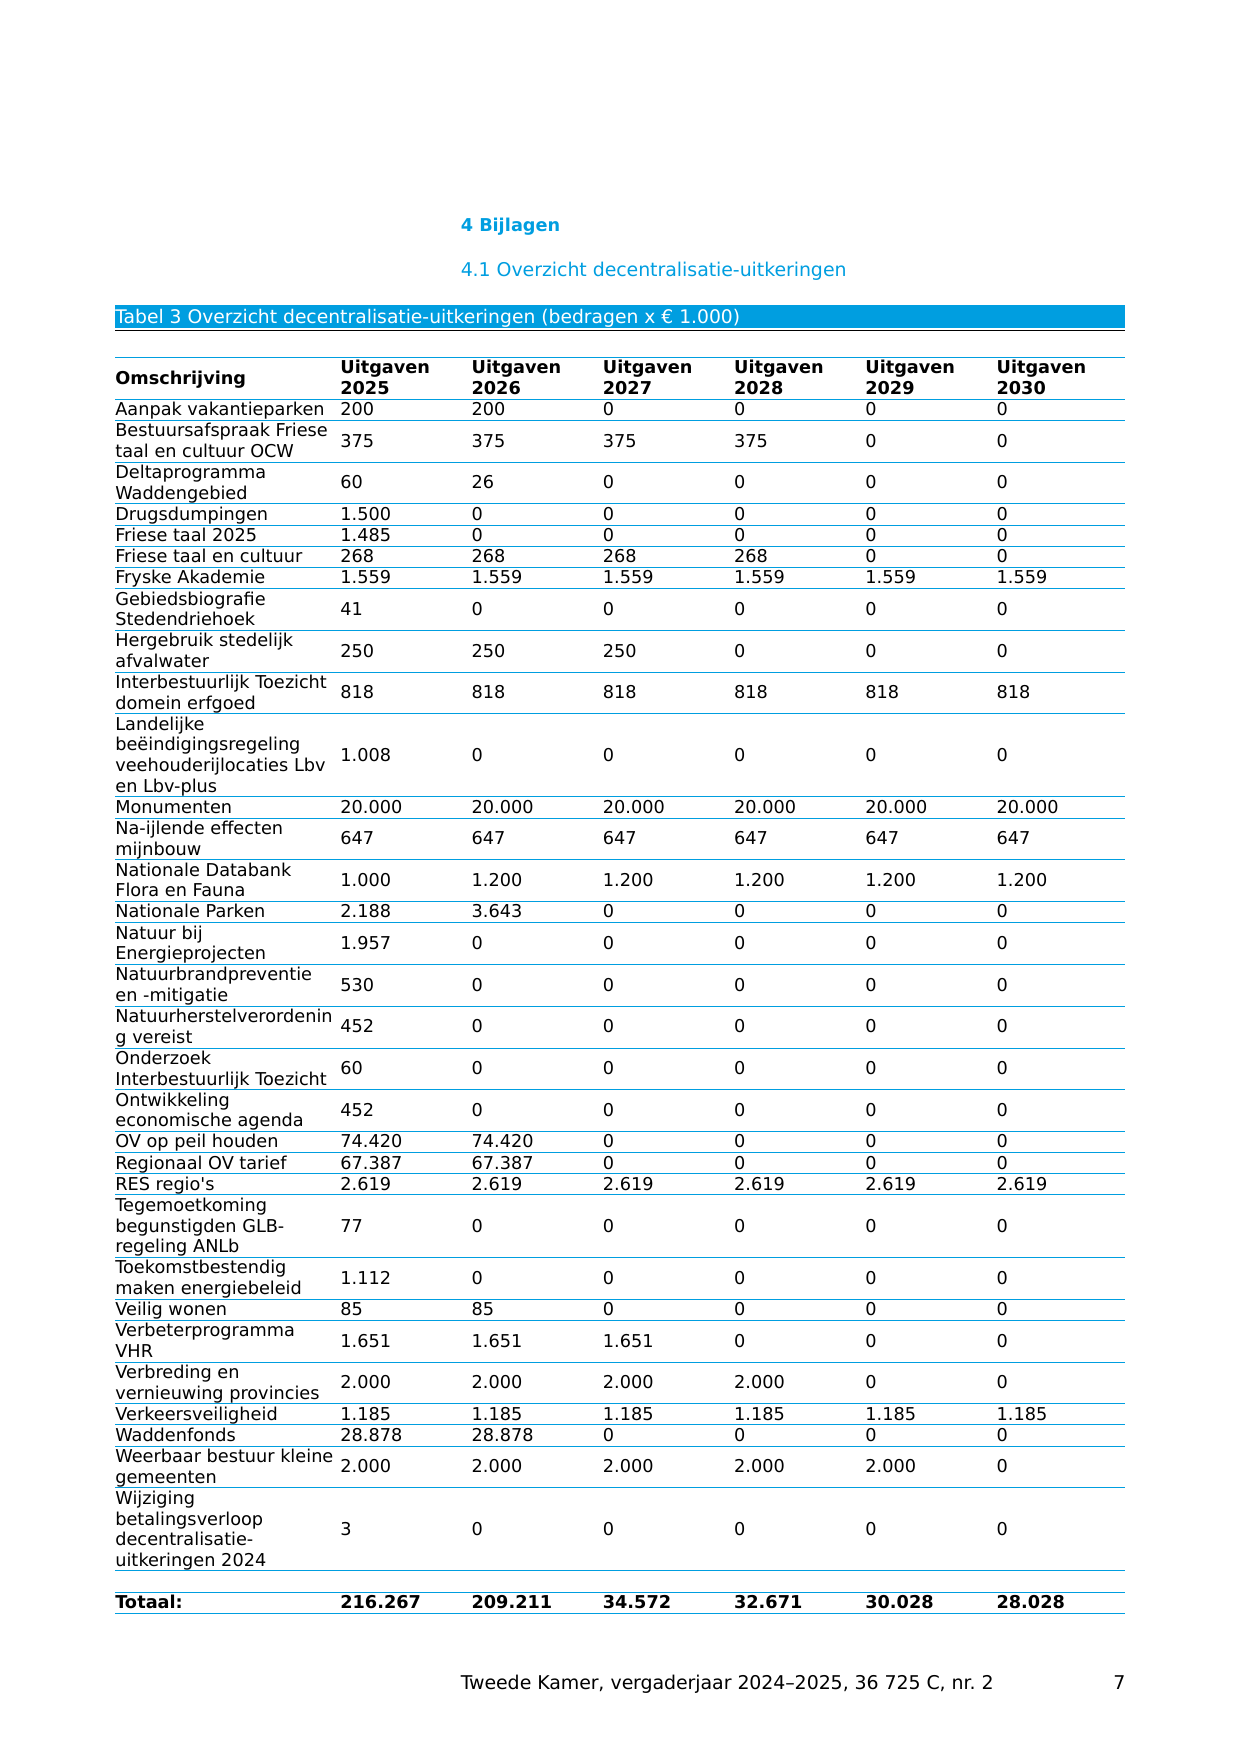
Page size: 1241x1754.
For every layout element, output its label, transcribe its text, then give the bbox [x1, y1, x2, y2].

table_cell 0 [862, 965, 993, 1006]
table_cell 268 [337, 547, 468, 567]
table_cell 1.008 [337, 714, 468, 796]
table_cell 67.387 [337, 1153, 468, 1173]
table_cell 0 [731, 504, 862, 524]
table_cell Wijziging betalingsverloop decentralisatie-uitkeringen 2024 [115, 1488, 337, 1570]
table_cell 0 [600, 1258, 731, 1298]
table_cell Deltaprogramma Waddengebied [115, 463, 337, 503]
table_cell 1.559 [862, 568, 993, 588]
table_cell 60 [337, 1049, 468, 1089]
table_cell 1.559 [600, 568, 731, 588]
table_cell 2.000 [337, 1447, 468, 1487]
table_cell 2.000 [337, 1363, 468, 1403]
table_cell 647 [337, 819, 468, 859]
table_cell 0 [600, 902, 731, 922]
table_cell Waddenfonds [115, 1425, 337, 1446]
table_cell 20.000 [337, 797, 468, 817]
table_cell 1.559 [337, 568, 468, 588]
table_cell 0 [862, 1363, 993, 1403]
table_cell Uitgaven 2027 [600, 358, 731, 399]
table_cell 0 [600, 1153, 731, 1173]
table_cell Natuur bij Energieprojecten [115, 923, 337, 964]
title 4.1 Overzicht decentralisatie-uitkeringen [461, 259, 1125, 281]
table_cell Totaal: [115, 1593, 337, 1613]
table_cell 0 [600, 526, 731, 546]
table_cell Natuurherstelverordening vereist [115, 1007, 337, 1047]
table_cell 0 [600, 923, 731, 964]
table_cell 20.000 [600, 797, 731, 817]
table_cell 0 [731, 463, 862, 503]
table_cell 0 [862, 1153, 993, 1173]
table_cell 0 [862, 1321, 993, 1361]
table_cell Ontwikkeling economische agenda [115, 1090, 337, 1131]
table_cell Friese taal 2025 [115, 526, 337, 546]
table_cell 0 [862, 400, 993, 420]
table_cell 0 [994, 400, 1125, 420]
table_cell 0 [994, 1258, 1125, 1298]
table_cell 1.185 [731, 1404, 862, 1424]
table_cell Uitgaven 2028 [731, 358, 862, 399]
table_cell 1.500 [337, 504, 468, 524]
table_cell 0 [600, 965, 731, 1006]
table_cell 375 [731, 421, 862, 462]
table_cell 1.000 [337, 860, 468, 901]
table_cell 0 [862, 526, 993, 546]
table_cell Landelijke beëindigingsregeling veehouderijlocaties Lbv en Lbv-plus [115, 714, 337, 796]
table_cell 0 [994, 1300, 1125, 1320]
table_cell 0 [994, 1007, 1125, 1047]
table_cell 0 [600, 400, 731, 420]
table_cell 0 [469, 1007, 600, 1047]
table_cell 200 [469, 400, 600, 420]
table_cell 0 [731, 1007, 862, 1047]
table_cell Verbreding en vernieuwing provincies [115, 1363, 337, 1403]
table_cell 0 [862, 1090, 993, 1131]
table_cell Monumenten [115, 797, 337, 817]
table_cell 85 [337, 1300, 468, 1320]
table_cell 30.028 [862, 1593, 993, 1613]
table_cell 452 [337, 1007, 468, 1047]
table_cell 1.559 [731, 568, 862, 588]
table_cell 0 [862, 1300, 993, 1320]
table_cell Nationale Parken [115, 902, 337, 922]
table_cell Friese taal en cultuur [115, 547, 337, 567]
table_cell 0 [994, 631, 1125, 671]
table_cell 818 [731, 673, 862, 713]
table_cell [731, 1571, 862, 1591]
table_cell 0 [994, 902, 1125, 922]
table_cell 28.878 [469, 1425, 600, 1446]
table_cell [469, 1571, 600, 1591]
table_cell 250 [337, 631, 468, 671]
table_cell 0 [469, 504, 600, 524]
table_cell 647 [994, 819, 1125, 859]
table_cell Nationale Databank Flora en Fauna [115, 860, 337, 901]
table_cell 0 [994, 1321, 1125, 1361]
table_cell 0 [731, 923, 862, 964]
table_cell 28.878 [337, 1425, 468, 1446]
table_cell 2.000 [731, 1363, 862, 1403]
table_cell 0 [862, 547, 993, 567]
table_cell 268 [600, 547, 731, 567]
table_cell Interbestuurlijk Toezicht domein erfgoed [115, 673, 337, 713]
table_cell 530 [337, 965, 468, 1006]
table_cell 0 [862, 1007, 993, 1047]
table_cell 375 [337, 421, 468, 462]
table_cell [337, 1571, 468, 1591]
table_cell 0 [469, 923, 600, 964]
table_cell 0 [600, 463, 731, 503]
table_cell 0 [862, 463, 993, 503]
table_cell 0 [994, 1195, 1125, 1257]
table_cell 0 [862, 714, 993, 796]
table_cell 0 [731, 526, 862, 546]
table_cell 0 [731, 1195, 862, 1257]
table_cell 0 [862, 1132, 993, 1152]
table_cell 375 [600, 421, 731, 462]
table_cell 0 [994, 714, 1125, 796]
table_cell 0 [469, 1090, 600, 1131]
table_cell 1.200 [994, 860, 1125, 901]
table_cell 0 [994, 1447, 1125, 1487]
table_cell [337, 331, 468, 357]
table_cell 34.572 [600, 1593, 731, 1613]
table_cell 0 [731, 1488, 862, 1570]
table_cell 2.619 [600, 1174, 731, 1194]
table_cell [731, 331, 862, 357]
table_cell Veilig wonen [115, 1300, 337, 1320]
table_cell Omschrijving [115, 358, 337, 399]
table_cell 0 [994, 589, 1125, 630]
table_cell 60 [337, 463, 468, 503]
table_cell 647 [731, 819, 862, 859]
table_cell 0 [731, 1321, 862, 1361]
table_cell [600, 331, 731, 357]
table_cell 250 [469, 631, 600, 671]
table_cell 2.619 [731, 1174, 862, 1194]
table_cell Verbeterprogramma VHR [115, 1321, 337, 1361]
table_cell 0 [862, 1488, 993, 1570]
table_cell Uitgaven 2026 [469, 358, 600, 399]
table_cell 32.671 [731, 1593, 862, 1613]
table_cell 0 [994, 923, 1125, 964]
table_cell 0 [731, 714, 862, 796]
table_cell 1.200 [469, 860, 600, 901]
table_cell [862, 1571, 993, 1591]
table_cell 1.200 [862, 860, 993, 901]
table_cell 216.267 [337, 1593, 468, 1613]
table_cell 818 [337, 673, 468, 713]
table_cell [994, 331, 1125, 357]
table_cell 77 [337, 1195, 468, 1257]
table_cell 85 [469, 1300, 600, 1320]
table_cell 74.420 [469, 1132, 600, 1152]
table_cell 0 [994, 463, 1125, 503]
table_cell 1.485 [337, 526, 468, 546]
table_cell 26 [469, 463, 600, 503]
table_cell 200 [337, 400, 468, 420]
table_cell 0 [600, 1007, 731, 1047]
table_cell 818 [469, 673, 600, 713]
table_cell 818 [994, 673, 1125, 713]
table_cell 0 [862, 1049, 993, 1089]
table_cell 0 [469, 589, 600, 630]
table_cell [994, 1571, 1125, 1591]
table_cell 0 [469, 714, 600, 796]
table_cell [115, 331, 337, 357]
table_cell Bestuursafspraak Friese taal en cultuur OCW [115, 421, 337, 462]
table_cell 74.420 [337, 1132, 468, 1152]
table_cell 1.185 [862, 1404, 993, 1424]
table_cell [862, 331, 993, 357]
table_cell 2.000 [731, 1447, 862, 1487]
table_cell 2.619 [994, 1174, 1125, 1194]
table_cell 375 [469, 421, 600, 462]
table_cell Weerbaar bestuur kleine gemeenten [115, 1447, 337, 1487]
table_cell Uitgaven 2025 [337, 358, 468, 399]
table_cell 0 [862, 1425, 993, 1446]
table_cell 0 [600, 714, 731, 796]
table_cell 20.000 [994, 797, 1125, 817]
table_cell 0 [862, 902, 993, 922]
table_cell Drugsdumpingen [115, 504, 337, 524]
table_cell Aanpak vakantieparken [115, 400, 337, 420]
table_cell 0 [994, 1090, 1125, 1131]
table_cell 0 [862, 1258, 993, 1298]
table_cell 1.651 [600, 1321, 731, 1361]
table_cell 0 [469, 1488, 600, 1570]
table_cell Onderzoek Interbestuurlijk Toezicht [115, 1049, 337, 1089]
table_cell 2.619 [469, 1174, 600, 1194]
table_cell 268 [731, 547, 862, 567]
table_cell 0 [600, 504, 731, 524]
table_cell 28.028 [994, 1593, 1125, 1613]
table_cell 0 [994, 965, 1125, 1006]
table_cell 3.643 [469, 902, 600, 922]
table_cell [600, 1571, 731, 1591]
table_cell Uitgaven 2029 [862, 358, 993, 399]
table_cell 0 [994, 547, 1125, 567]
table_cell 2.000 [469, 1447, 600, 1487]
table_cell 0 [994, 526, 1125, 546]
table_cell Na-ijlende effecten mijnbouw [115, 819, 337, 859]
table_cell 1.651 [469, 1321, 600, 1361]
table_cell 0 [862, 631, 993, 671]
table_cell 0 [731, 1132, 862, 1152]
table_cell 1.185 [337, 1404, 468, 1424]
table_cell 20.000 [731, 797, 862, 817]
table_cell 647 [469, 819, 600, 859]
table_cell 3 [337, 1488, 468, 1570]
table_cell Natuurbrandpreventie en -mitigatie [115, 965, 337, 1006]
table_cell Tegemoetkoming begunstigden GLB-regeling ANLb [115, 1195, 337, 1257]
table_cell 0 [731, 1153, 862, 1173]
table_cell 0 [862, 589, 993, 630]
table_cell 20.000 [469, 797, 600, 817]
table_cell 0 [731, 1090, 862, 1131]
table_cell 1.185 [600, 1404, 731, 1424]
table_cell 0 [469, 1049, 600, 1089]
table_cell Uitgaven 2030 [994, 358, 1125, 399]
table_cell 2.000 [600, 1363, 731, 1403]
table_cell Hergebruik stedelijk afvalwater [115, 631, 337, 671]
table_cell 268 [469, 547, 600, 567]
title 4 Bijlagen [461, 213, 1125, 236]
table_cell 2.000 [600, 1447, 731, 1487]
table_cell 250 [600, 631, 731, 671]
table_cell 1.559 [994, 568, 1125, 588]
table_cell 0 [469, 1195, 600, 1257]
table_cell 818 [862, 673, 993, 713]
table_cell 0 [469, 1258, 600, 1298]
table_cell 0 [994, 1363, 1125, 1403]
table_cell 0 [600, 1132, 731, 1152]
table_cell 0 [731, 1258, 862, 1298]
table_cell 0 [600, 1195, 731, 1257]
table_cell 0 [469, 526, 600, 546]
table_cell 0 [731, 965, 862, 1006]
table_cell 0 [731, 902, 862, 922]
table_cell [469, 331, 600, 357]
table_cell RES regio's [115, 1174, 337, 1194]
table_cell 20.000 [862, 797, 993, 817]
table_cell 0 [862, 923, 993, 964]
table_cell Gebiedsbiografie Stedendriehoek [115, 589, 337, 630]
table_cell 0 [862, 1195, 993, 1257]
table_cell 0 [731, 589, 862, 630]
table_cell 1.185 [469, 1404, 600, 1424]
table_cell 647 [600, 819, 731, 859]
table_cell 1.651 [337, 1321, 468, 1361]
table_cell 0 [600, 1425, 731, 1446]
table_cell 1.112 [337, 1258, 468, 1298]
table_cell 2.000 [862, 1447, 993, 1487]
table_cell 0 [994, 1153, 1125, 1173]
table_cell 0 [600, 1488, 731, 1570]
table_cell 0 [994, 504, 1125, 524]
table_cell Verkeersveiligheid [115, 1404, 337, 1424]
table_cell 647 [862, 819, 993, 859]
table_cell 0 [994, 421, 1125, 462]
table_cell Fryske Akademie [115, 568, 337, 588]
table_cell 0 [600, 1300, 731, 1320]
table_cell 2.619 [862, 1174, 993, 1194]
table_cell 0 [731, 1300, 862, 1320]
table_cell 0 [994, 1132, 1125, 1152]
table_cell 2.000 [469, 1363, 600, 1403]
table_cell OV op peil houden [115, 1132, 337, 1152]
table_cell 0 [731, 1049, 862, 1089]
table_cell Regionaal OV tarief [115, 1153, 337, 1173]
table_cell 0 [731, 1425, 862, 1446]
table_cell 1.559 [469, 568, 600, 588]
table_cell 0 [862, 421, 993, 462]
table_cell 0 [731, 400, 862, 420]
table_cell 0 [994, 1425, 1125, 1446]
table_cell 2.619 [337, 1174, 468, 1194]
table_cell 0 [600, 1049, 731, 1089]
table_cell 0 [469, 965, 600, 1006]
table_cell 41 [337, 589, 468, 630]
table_cell Toekomstbestendig maken energiebeleid [115, 1258, 337, 1298]
table_cell 0 [994, 1049, 1125, 1089]
table_cell 0 [731, 631, 862, 671]
table_cell 1.957 [337, 923, 468, 964]
table_cell 0 [600, 589, 731, 630]
table_cell 1.200 [731, 860, 862, 901]
table_cell 452 [337, 1090, 468, 1131]
table_cell 209.211 [469, 1593, 600, 1613]
table_cell 1.200 [600, 860, 731, 901]
table_cell 818 [600, 673, 731, 713]
table_cell 2.188 [337, 902, 468, 922]
table_cell 0 [862, 504, 993, 524]
table_cell 0 [994, 1488, 1125, 1570]
table_cell 1.185 [994, 1404, 1125, 1424]
table_cell 67.387 [469, 1153, 600, 1173]
table_cell [115, 1571, 337, 1591]
table_cell 0 [600, 1090, 731, 1131]
